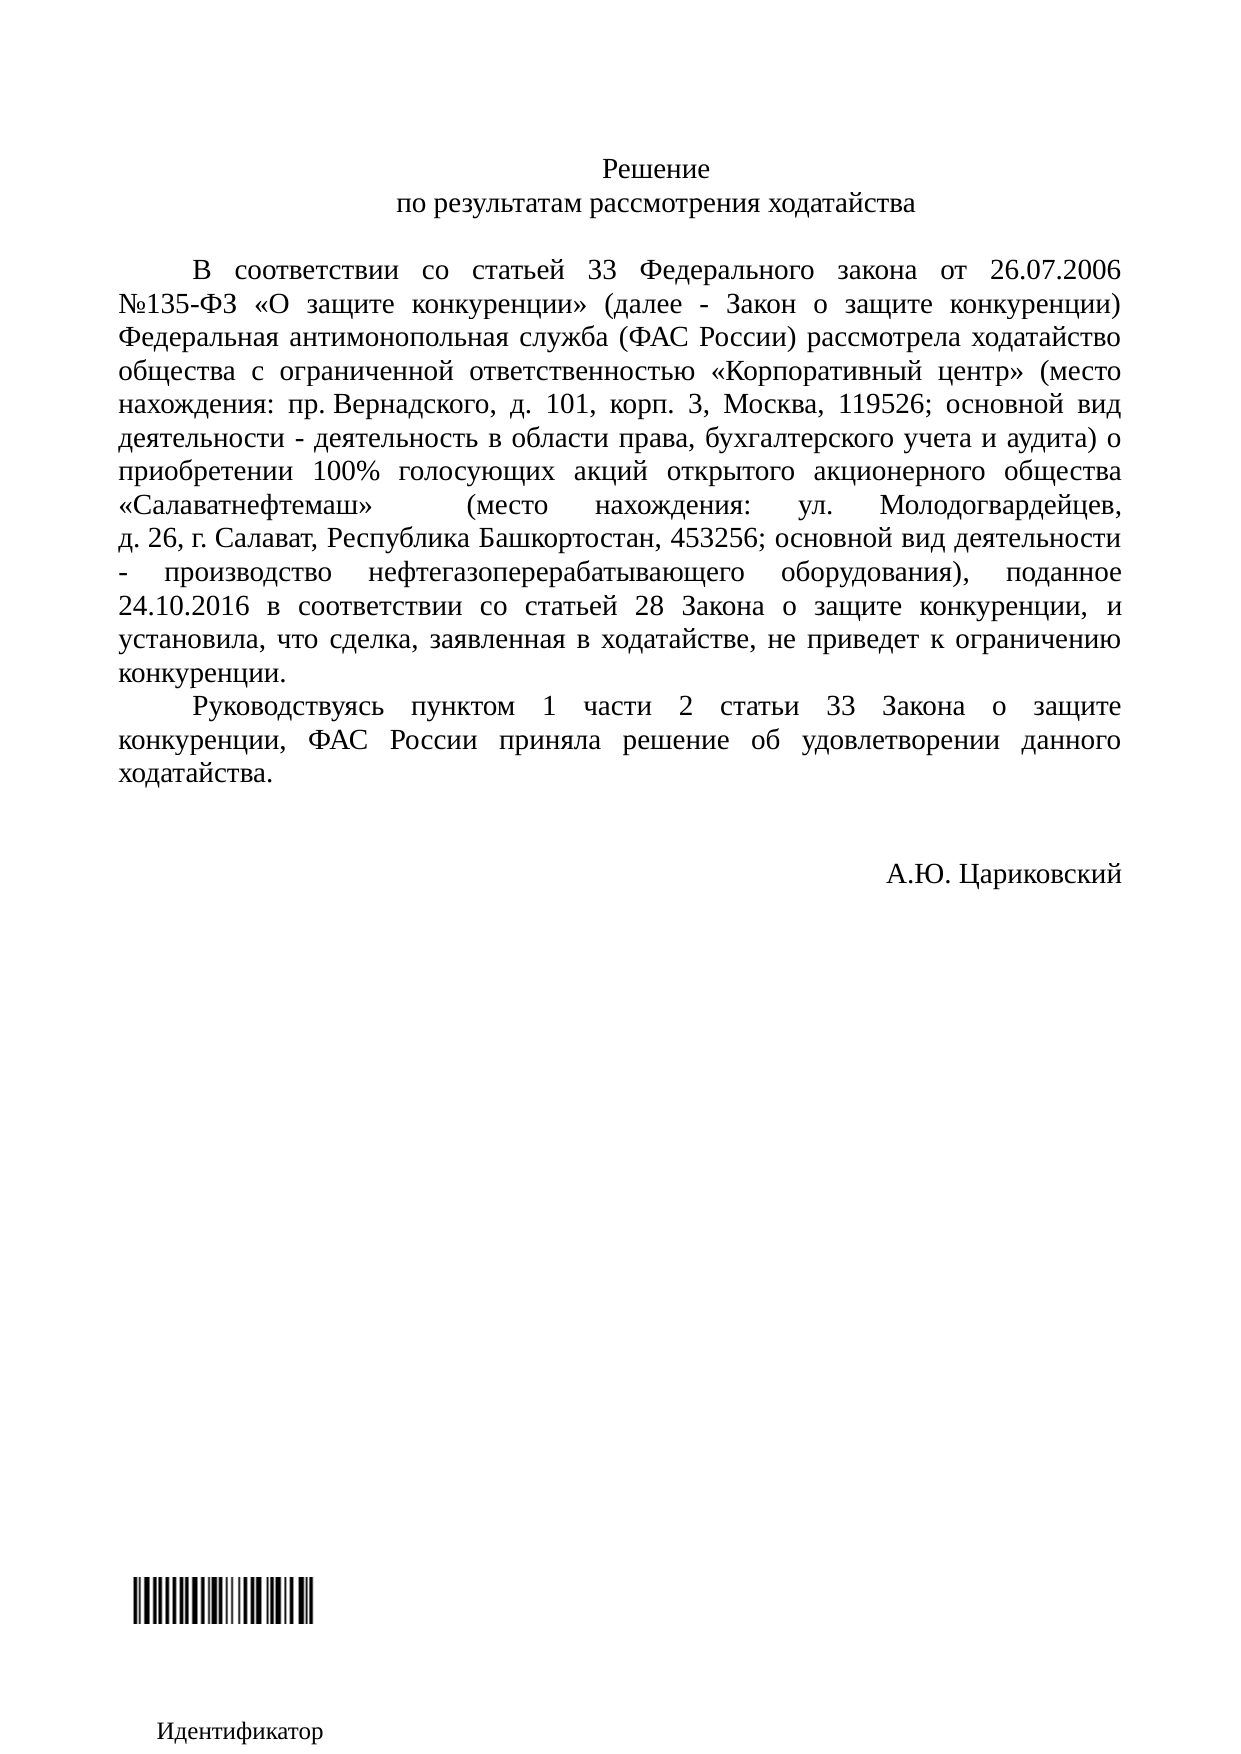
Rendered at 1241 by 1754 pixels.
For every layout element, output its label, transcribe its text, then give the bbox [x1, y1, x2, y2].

text А.Ю. Цариковский [118, 856, 1122, 889]
text В соответствии со статьей 33 Федерального закона от 26.07.2006 №135‑ФЗ «О защите конкуренции» (далее - Закон о защите конкуренции) Федеральная антимонопольная служба (ФАС России) рассмотрела ходатайство общества с ограниченной ответственностью «Корпоративный центр» (место нахождения: пр. Вернадского, д. 101, корп. 3, Москва, 119526; основной вид деятельности - деятельность в области права, бухгалтерского учета и аудита) о приобретении 100% голосующих акций открытого акционерного общества «Салаватнефтемаш» (место нахождения: ул. Молодогвардейцев, д. 26, г. Салават, Республика Башкортостан, 453256; основной вид деятельности - производство нефтегазоперерабатывающего оборудования), поданное 24.10.2016 в соответствии со статьей 28 Закона о защите конкуренции, и установила, что сделка, заявленная в ходатайстве, не приведет к ограничению конкуренции. [118, 252, 1122, 688]
text по результатам рассмотрения ходатайства [118, 185, 1122, 219]
picture [118, 1577, 331, 1624]
text Решение [118, 152, 1122, 185]
text Руководствуясь пунктом 1 части 2 статьи 33 Закона о защите конкуренции, ФАС России приняла решение об удовлетворении данного ходатайства. [118, 688, 1122, 789]
